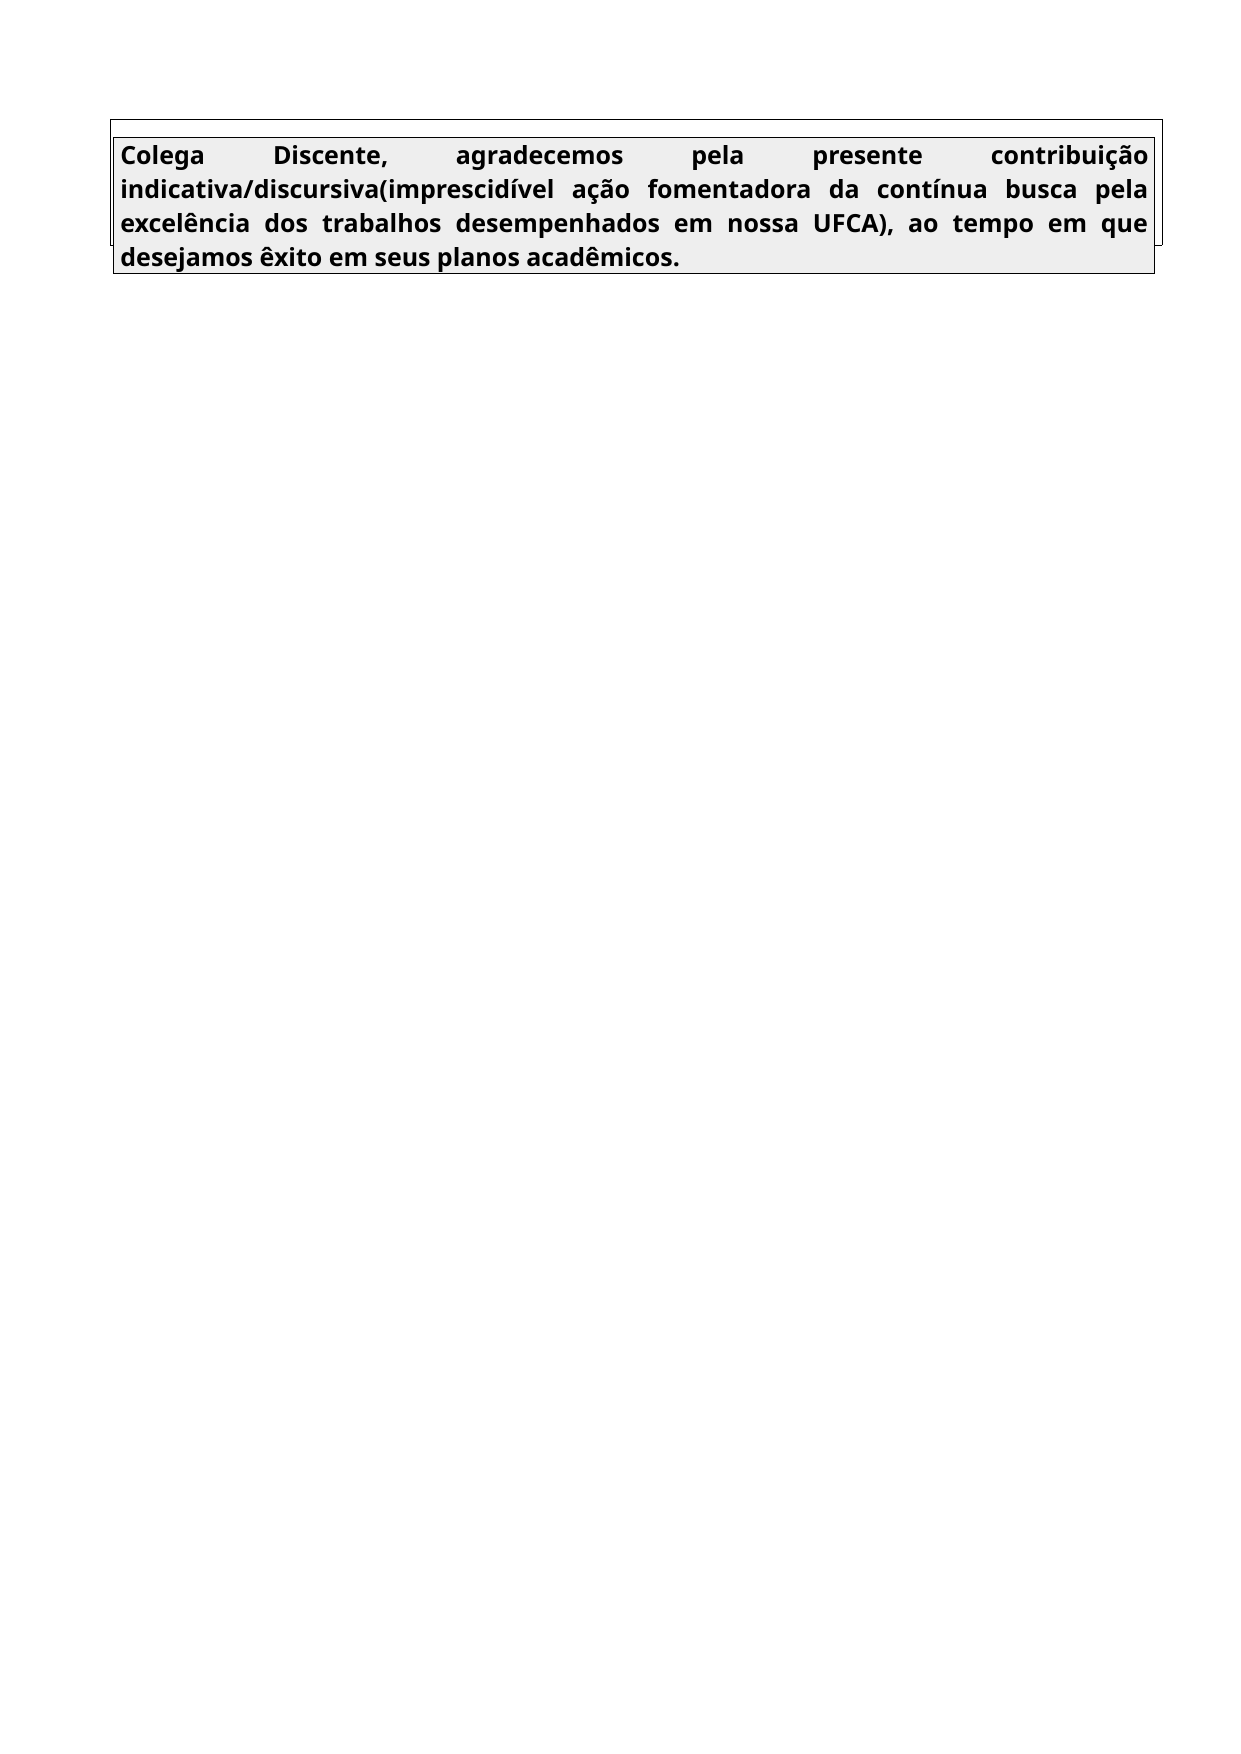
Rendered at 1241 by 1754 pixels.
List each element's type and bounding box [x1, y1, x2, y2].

table_cell [111, 120, 1162, 245]
